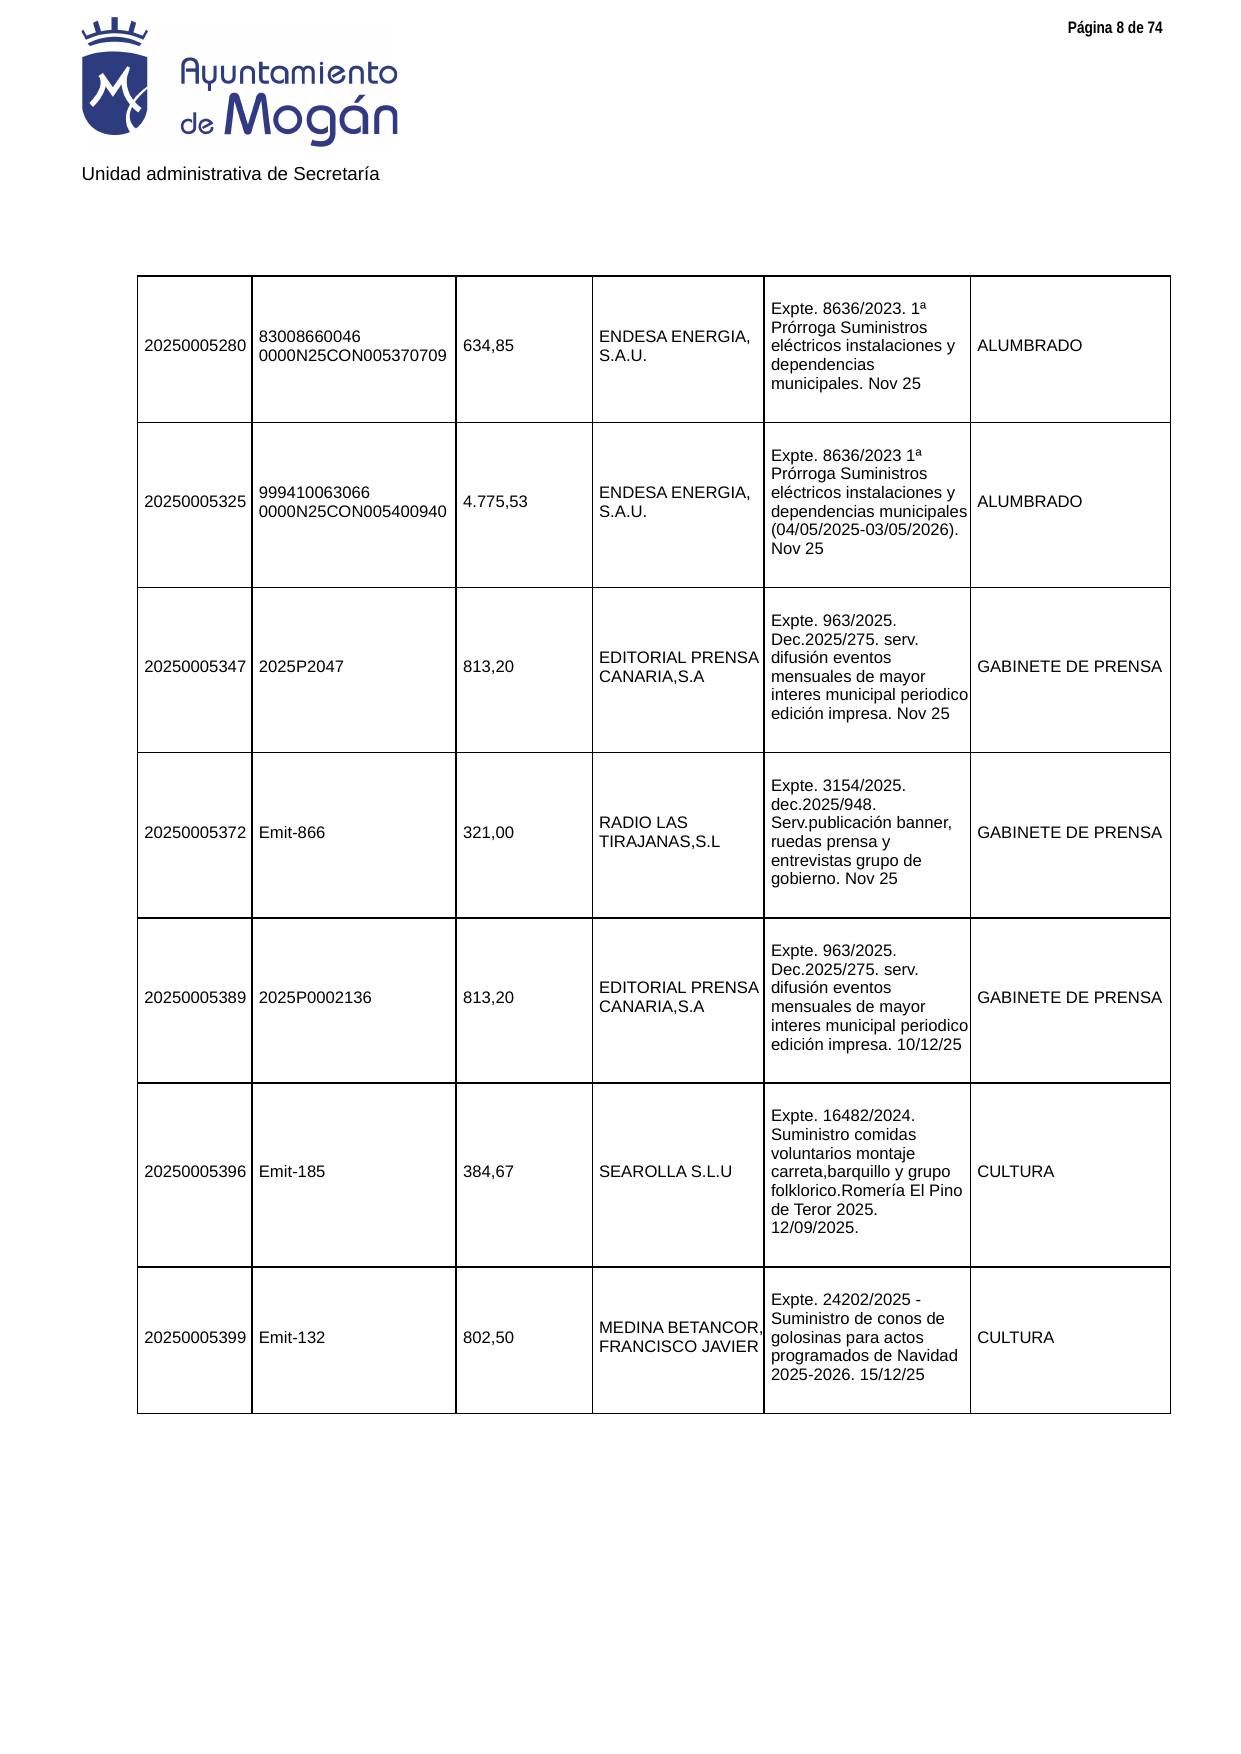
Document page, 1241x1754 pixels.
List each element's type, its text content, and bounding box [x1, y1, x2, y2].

table_cell 802,50 [457, 1268, 592, 1413]
table_cell 813,20 [457, 919, 592, 1082]
table_cell Expte. 3154/2025. dec.2025/948. Serv.publicación banner, ruedas prensa y entrevistas grupo de gobierno. Nov 25 [765, 753, 970, 917]
table_cell GABINETE DE PRENSA [971, 588, 1170, 752]
table_cell 2025P0002136 [253, 919, 455, 1082]
table_cell ALUMBRADO [971, 423, 1170, 587]
table_cell 20250005399 [138, 1268, 251, 1413]
table_cell SEAROLLA S.L.U [593, 1084, 763, 1266]
table_cell 20250005280 [138, 277, 251, 421]
table_cell EDITORIAL PRENSA CANARIA,S.A [593, 919, 763, 1082]
table_cell Expte. 8636/2023. 1ª Prórroga Suministros eléctricos instalaciones y dependencias municipales. Nov 25 [765, 277, 970, 421]
table_cell 20250005372 [138, 753, 251, 917]
table_cell Emit-132 [253, 1268, 455, 1413]
table_cell Expte. 963/2025. Dec.2025/275. serv. difusión eventos mensuales de mayor interes municipal periodico edición impresa. 10/12/25 [765, 919, 970, 1082]
table_cell 20250005389 [138, 919, 251, 1082]
table_cell ENDESA ENERGIA, S.A.U. [593, 423, 763, 587]
table_cell Emit-866 [253, 753, 455, 917]
table_cell RADIO LAS TIRAJANAS,S.L [593, 753, 763, 917]
table_cell Expte. 24202/2025 - Suministro de conos de golosinas para actos programados de Navidad 2025-2026. 15/12/25 [765, 1268, 970, 1413]
table_cell CULTURA [971, 1084, 1170, 1266]
table_cell GABINETE DE PRENSA [971, 919, 1170, 1082]
table_cell Expte. 963/2025. Dec.2025/275. serv. difusión eventos mensuales de mayor interes municipal periodico edición impresa. Nov 25 [765, 588, 970, 752]
table_cell Expte. 8636/2023 1ª Prórroga Suministros eléctricos instalaciones y dependencias municipales (04/05/2025-03/05/2026). Nov 25 [765, 423, 970, 587]
table_cell EDITORIAL PRENSA CANARIA,S.A [593, 588, 763, 752]
picture [81, 17, 398, 153]
table_cell 634,85 [457, 277, 592, 421]
table_cell ENDESA ENERGIA, S.A.U. [593, 277, 763, 421]
table_cell 20250005396 [138, 1084, 251, 1266]
table_cell Emit-185 [253, 1084, 455, 1266]
table_cell 2025P2047 [253, 588, 455, 752]
table_cell GABINETE DE PRENSA [971, 753, 1170, 917]
table_cell 999410063066 0000N25CON005400940 [253, 423, 455, 587]
table_cell ALUMBRADO [971, 277, 1170, 421]
table_cell 83008660046 0000N25CON005370709 [253, 277, 455, 421]
table_cell 20250005347 [138, 588, 251, 752]
table_cell 321,00 [457, 753, 592, 917]
table_cell 813,20 [457, 588, 592, 752]
table_cell 384,67 [457, 1084, 592, 1266]
table_cell 4.775,53 [457, 423, 592, 587]
table_cell 20250005325 [138, 423, 251, 587]
table_cell MEDINA BETANCOR, FRANCISCO JAVIER [593, 1268, 763, 1413]
table_cell CULTURA [971, 1268, 1170, 1413]
table_cell Expte. 16482/2024. Suministro comidas voluntarios montaje carreta,barquillo y grupo folklorico.Romería El Pino de Teror 2025. 12/09/2025. [765, 1084, 970, 1266]
